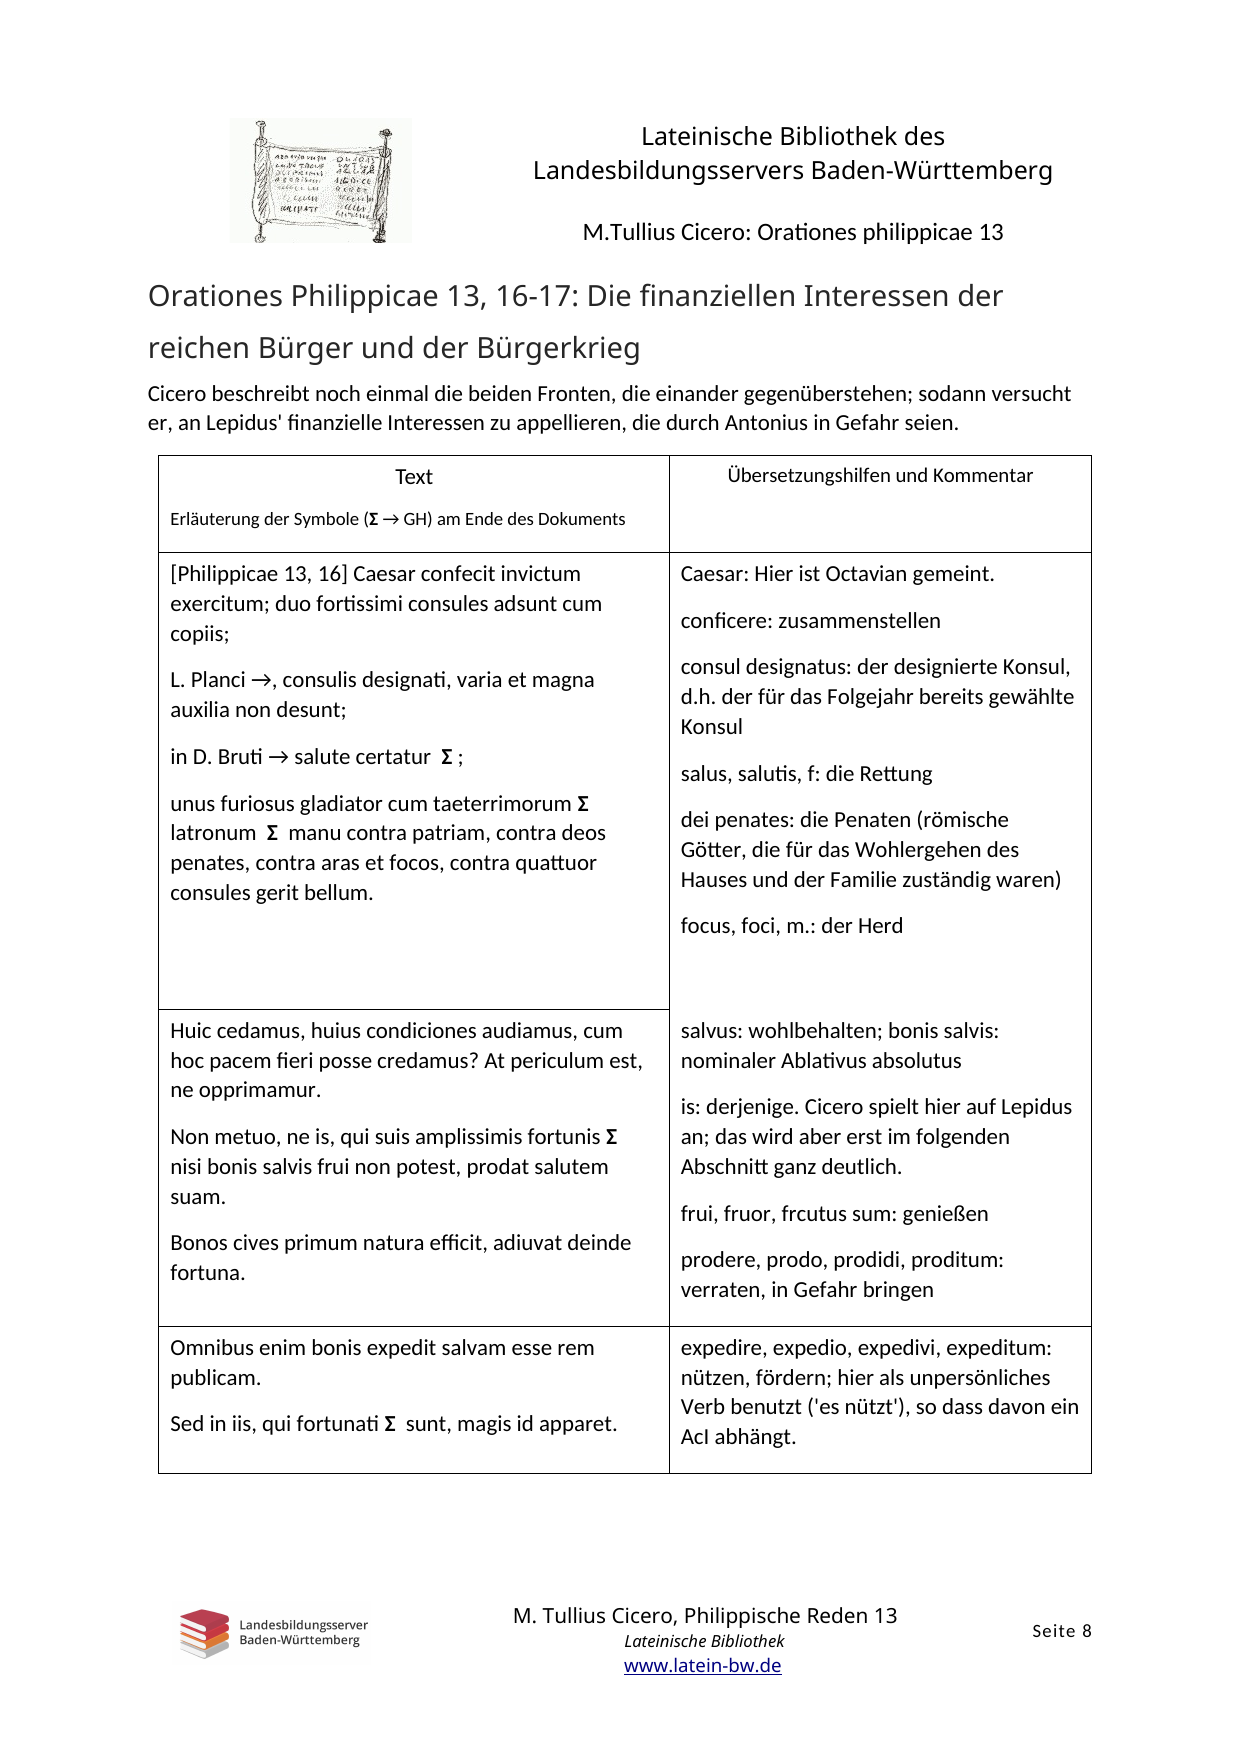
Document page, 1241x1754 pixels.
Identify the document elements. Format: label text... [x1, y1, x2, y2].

table_header Text Erläuterung der Symbole (Ʃ → GH) am Ende des Dokuments [159, 456, 669, 552]
text Cicero beschreibt noch einmal die beiden Fronten, die einander gegenüberstehen; sodann versucht er, an Lepidus' finanzielle Interessen zu appellieren, die durch Antonius in Gefahr seien. [148, 379, 1093, 437]
subtitle Orationes Philippicae 13, 16-17: Die finanziellen Interessen der reichen Bürger und der Bürgerkrieg [148, 276, 1093, 367]
picture [229, 118, 412, 243]
table_cell Omnibus enim bonis expedit salvam esse rem publicam. Sed in iis, qui fortunati Σ sunt, magis id apparet. [159, 1327, 669, 1473]
table_header Übersetzungshilfen und Kommentar [670, 456, 1091, 552]
table_cell [Philippicae 13, 16] Caesar confecit invictum exercitum; duo fortissimi consules adsunt cum copiis; L. Planci →, consulis designati, varia et magna auxilia non desunt; in D. Bruti → salute certatur Σ ; unus furiosus gladiator cum taeterrimorum Σ latronum Σ manu contra patriam, contra deos penates, contra aras et focos, contra quattuor consules gerit bellum. [159, 553, 669, 1009]
table_header [148, 119, 494, 259]
picture [172, 1601, 371, 1665]
table_cell Huic cedamus, huius condiciones audiamus, cum hoc pacem fieri posse credamus? At periculum est, ne opprimamur. Non metuo, ne is, qui suis amplissimis fortunis Σ nisi bonis salvis frui non potest, prodat salutem suam. Bonos cives primum natura efficit, adiuvat deinde fortuna. [159, 1010, 669, 1326]
table_header Lateinische Bibliothek des Landesbildungsservers Baden-Württemberg M.Tullius Cicero: Orationes philippicae 13 [494, 119, 1093, 259]
table_cell Caesar: Hier ist Octavian gemeint. conficere: zusammenstellen consul designatus: der designierte Konsul, d.h. der für das Folgejahr bereits gewählte Konsul salus, salutis, f: die Rettung dei penates: die Penaten (römische Götter, die für das Wohlergehen des Hauses und der Familie zuständig waren) focus, foci, m.: der Herd [670, 553, 1091, 1009]
table_cell salvus: wohlbehalten; bonis salvis: nominaler Ablativus absolutus is: derjenige. Cicero spielt hier auf Lepidus an; das wird aber erst im folgenden Abschnitt ganz deutlich. frui, fruor, frcutus sum: genießen prodere, prodo, prodidi, proditum: verraten, in Gefahr bringen [670, 1009, 1091, 1326]
table_cell expedire, expedio, expedivi, expeditum: nützen, fördern; hier als unpersönliches Verb benutzt ('es nützt'), so dass davon ein AcI abhängt. [670, 1327, 1091, 1473]
